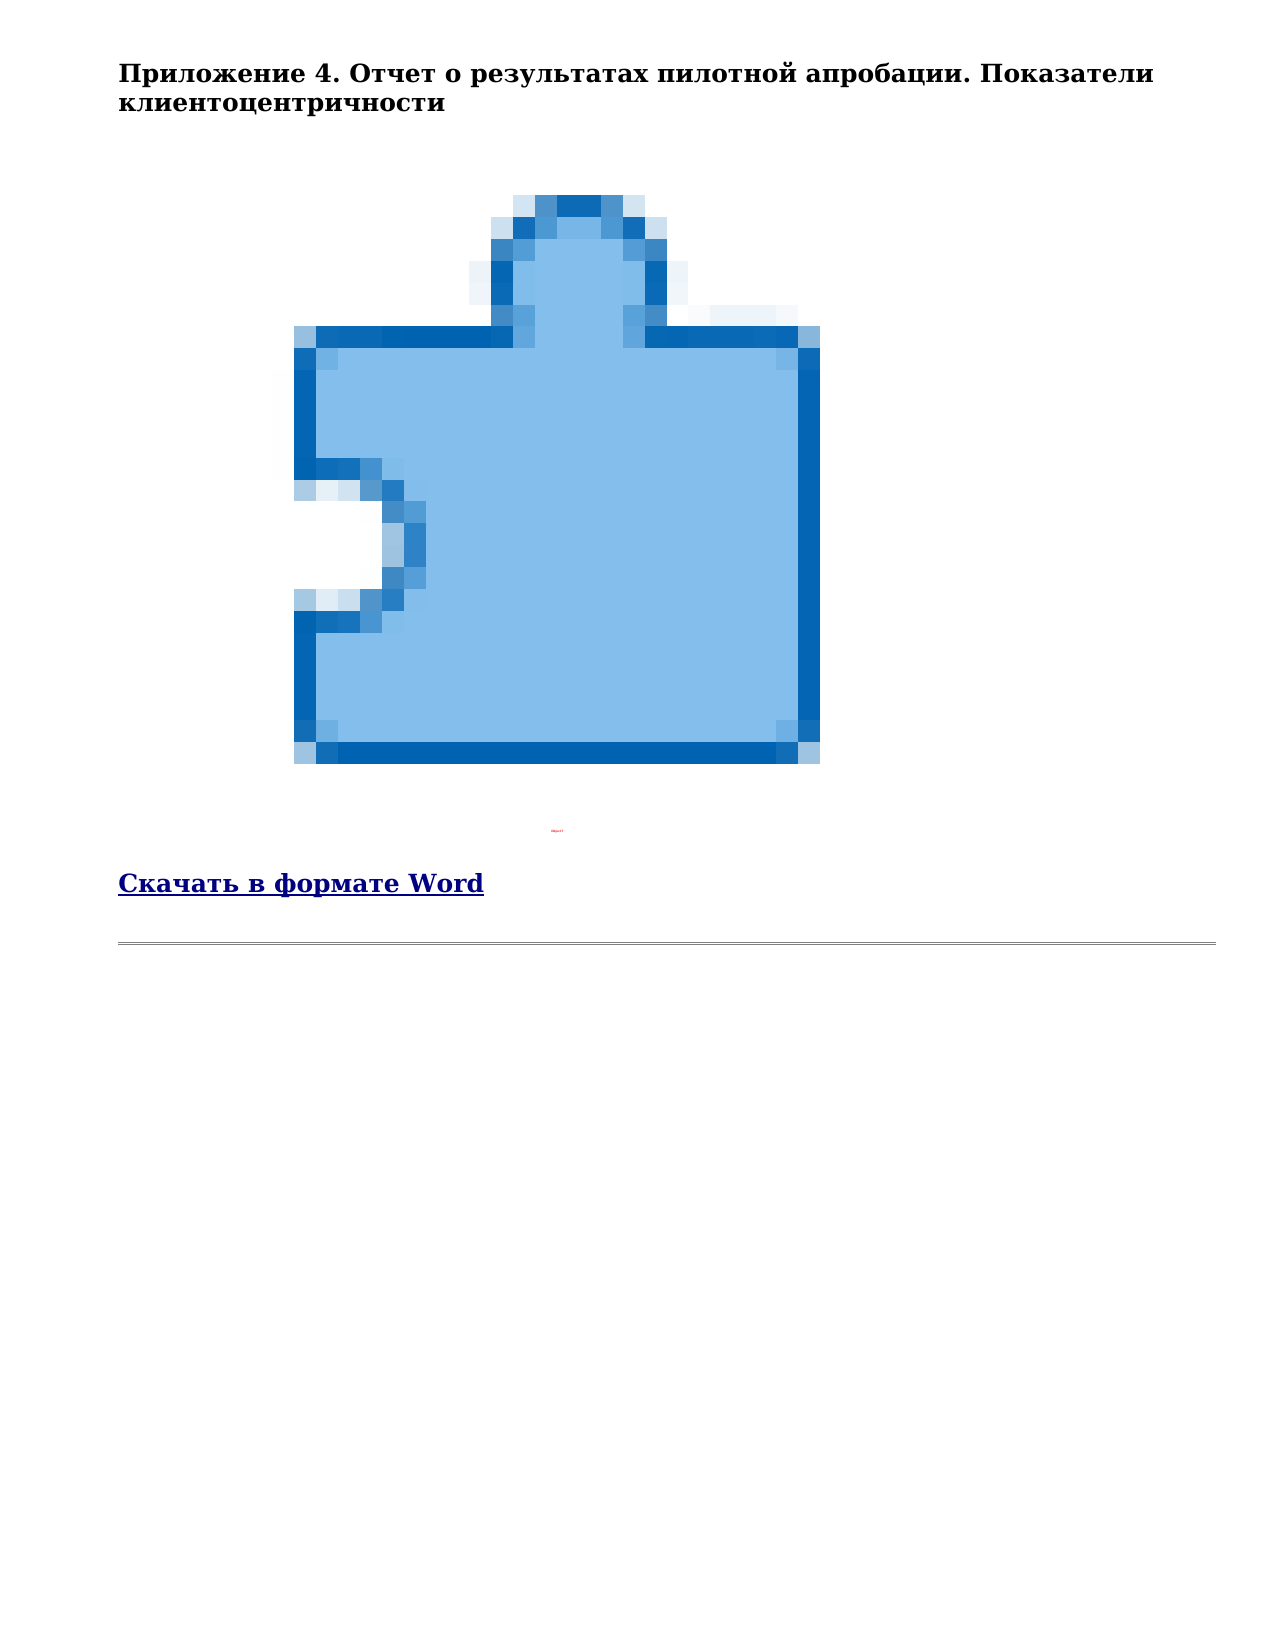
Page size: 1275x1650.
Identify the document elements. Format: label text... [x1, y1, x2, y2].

text Скачать в формате Word [118, 869, 1216, 898]
subtitle Приложение 4. Отчет о результатах пилотной апробации. Показатели клиентоцентричности [118, 59, 1216, 118]
